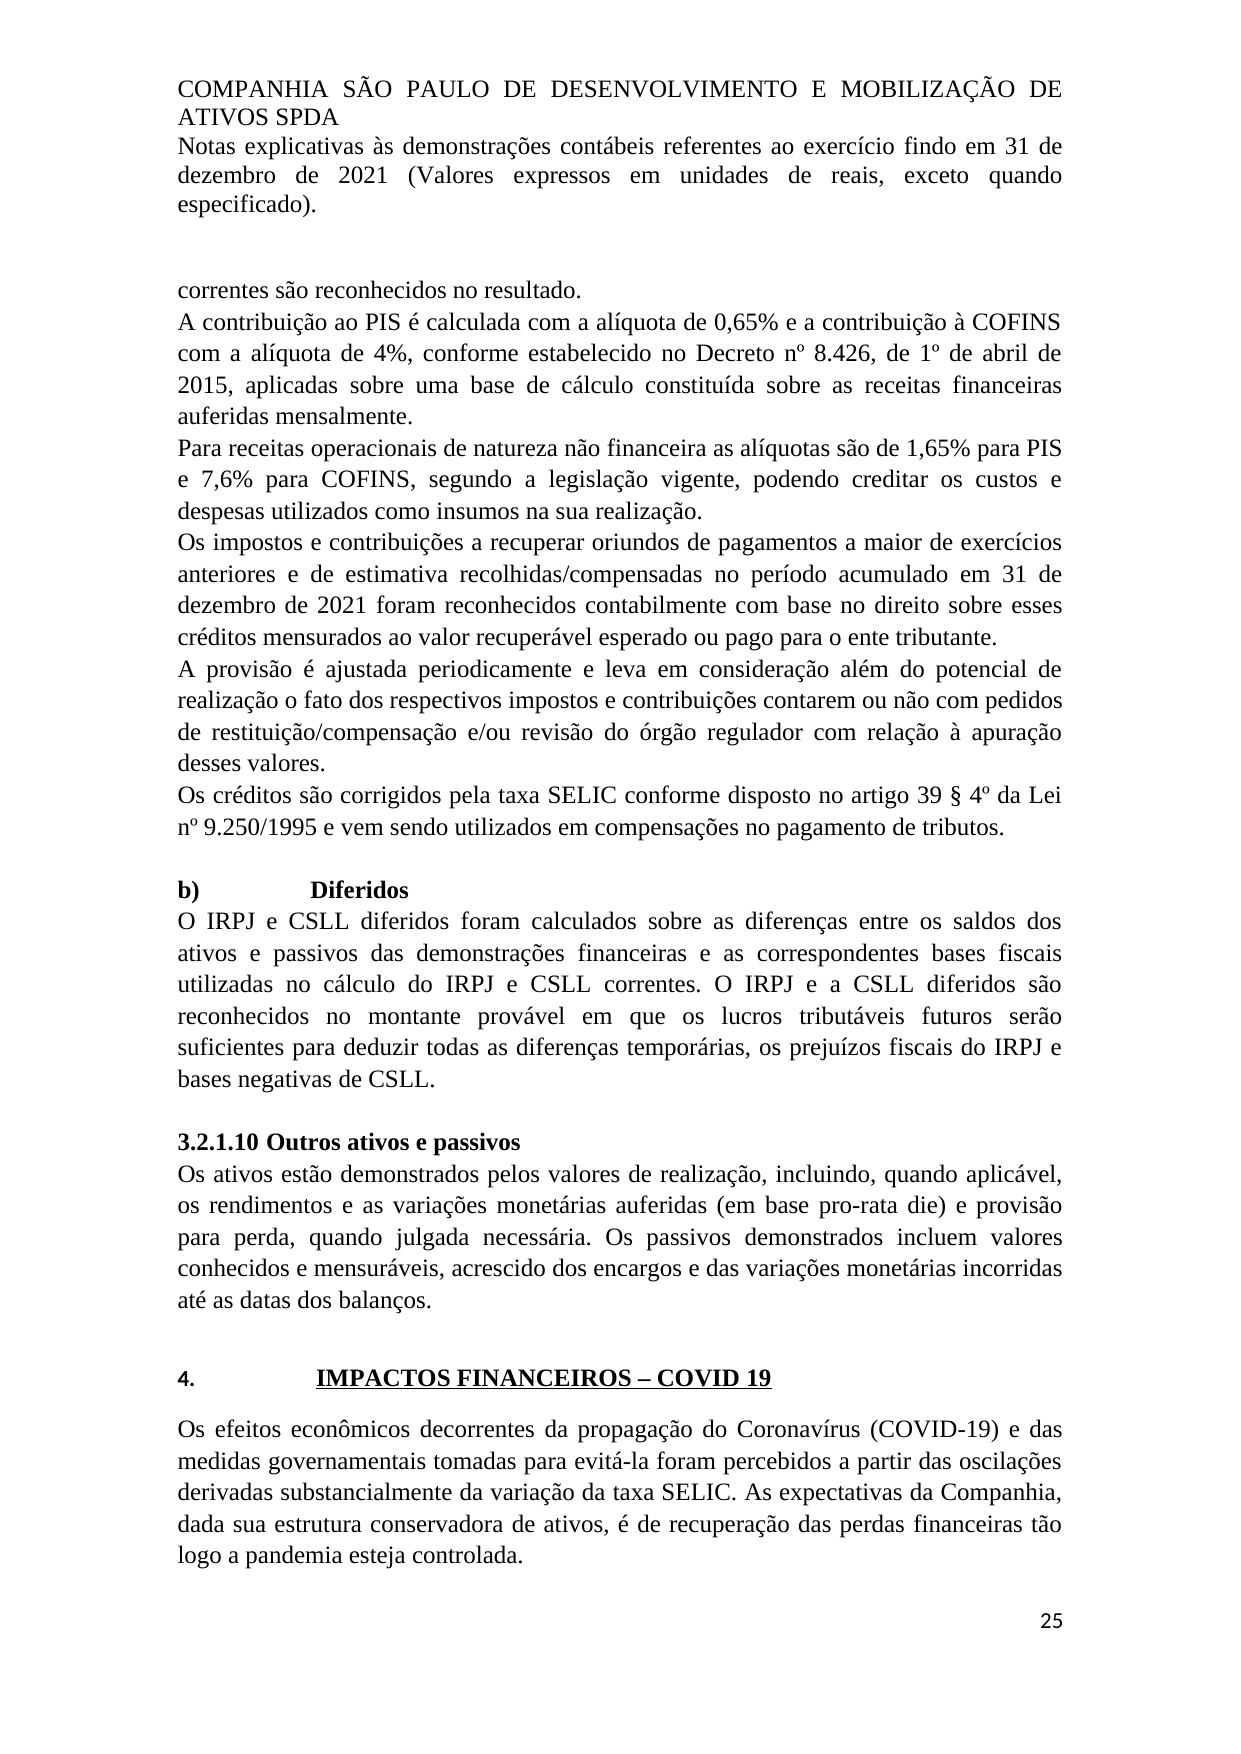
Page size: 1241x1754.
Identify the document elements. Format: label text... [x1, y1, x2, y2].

text O IRPJ e CSLL diferidos foram calculados sobre as diferenças entre os saldos dos ativos e passivos das demonstrações financeiras e as correspondentes bases fiscais utilizadas no cálculo do IRPJ e CSLL correntes. O IRPJ e a CSLL diferidos são reconhecidos no montante provável em que os lucros tributáveis futuros serão suficientes para deduzir todas as diferenças temporárias, os prejuízos fiscais do IRPJ e bases negativas de CSLL. [177, 906, 1063, 1093]
text b) Diferidos [177, 875, 1063, 903]
text correntes são reconhecidos no resultado. [177, 275, 1063, 304]
list A contribuição ao PIS é calculada com a alíquota de 0,65% e a contribuição à COFINS com a alíquota de 4%, conforme estabelecido no Decreto nº 8.426, de 1º de abril de 2015, aplicadas sobre uma base de cálculo constituída sobre as receitas financeiras auferidas mensalmente. [177, 307, 1063, 430]
text Os impostos e contribuições a recuperar oriundos de pagamentos a maior de exercícios anteriores e de estimativa recolhidas/compensadas no período acumulado em 31 de dezembro de 2021 foram reconhecidos contabilmente com base no direito sobre esses créditos mensurados ao valor recuperável esperado ou pago para o ente tributante. [177, 527, 1063, 651]
text Os créditos são corrigidos pela taxa SELIC conforme disposto no artigo 39 § 4º da Lei nº 9.250/1995 e vem sendo utilizados em compensações no pagamento de tributos. [177, 780, 1063, 840]
text A provisão é ajustada periodicamente e leva em consideração além do potencial de realização o fato dos respectivos impostos e contribuições contarem ou não com pedidos de restituição/compensação e/ou revisão do órgão regulador com relação à apuração desses valores. [177, 654, 1063, 777]
text 3.2.1.10 Outros ativos e passivos [177, 1127, 1063, 1156]
text Os efeitos econômicos decorrentes da propagação do Coronavírus (COVID-19) e das medidas governamentais tomadas para evitá-la foram percebidos a partir das oscilações derivadas substancialmente da variação da taxa SELIC. As expectativas da Companhia, dada sua estrutura conservadora de ativos, é de recuperação das perdas financeiras tão logo a pandemia esteja controlada. [177, 1414, 1063, 1569]
list IMPACTOS FINANCEIROS – COVID 19 [177, 1363, 1063, 1392]
text Os ativos estão demonstrados pelos valores de realização, incluindo, quando aplicável, os rendimentos e as variações monetárias auferidas (em base pro-rata die) e provisão para perda, quando julgada necessária. Os passivos demonstrados incluem valores conhecidos e mensuráveis, acrescido dos encargos e das variações monetárias incorridas até as datas dos balanços. [177, 1159, 1063, 1314]
list Para receitas operacionais de natureza não financeira as alíquotas são de 1,65% para PIS e 7,6% para COFINS, segundo a legislação vigente, podendo creditar os custos e despesas utilizados como insumos na sua realização. [177, 433, 1063, 525]
